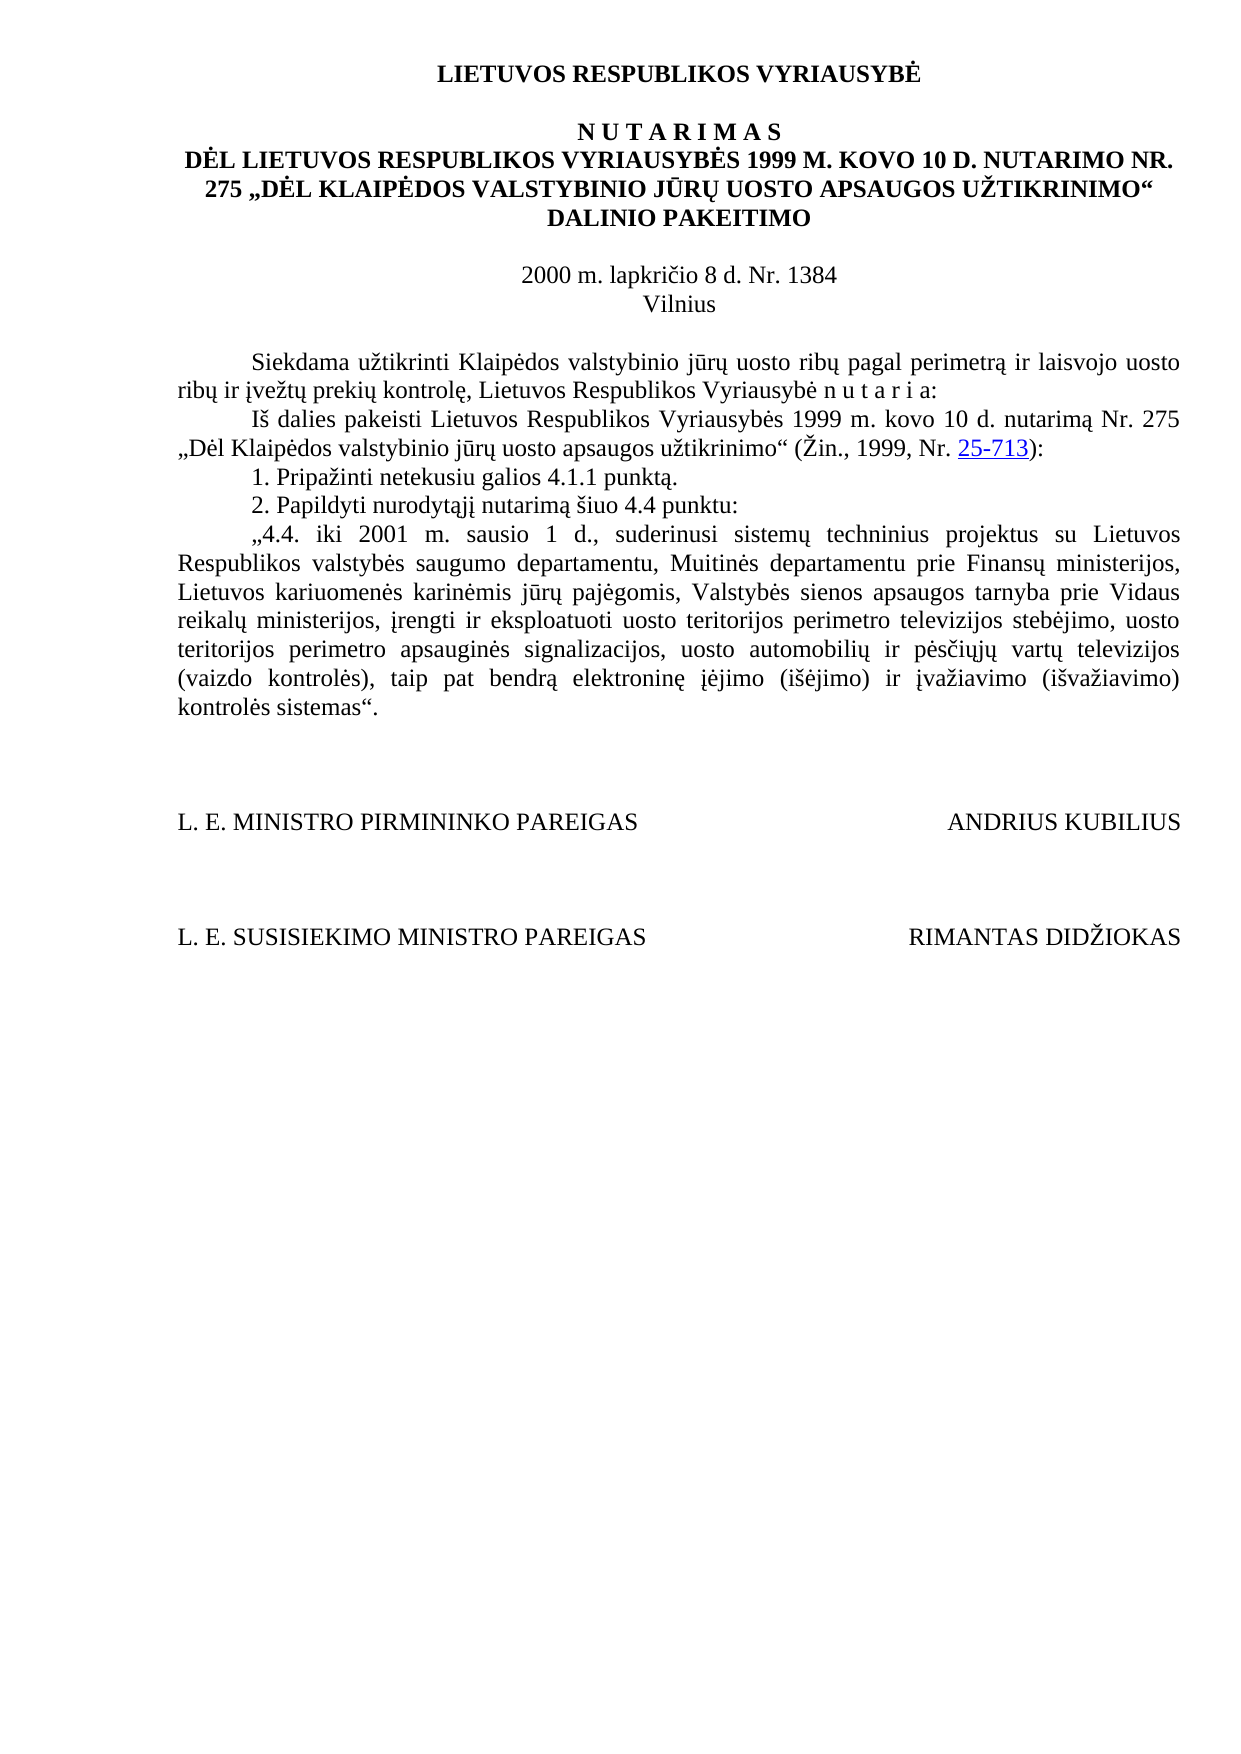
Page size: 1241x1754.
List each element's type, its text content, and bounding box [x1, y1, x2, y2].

text „4.4. iki 2001 m. sausio 1 d., suderinusi sistemų techninius projektus su Lietuvos Respublikos valstybės saugumo departamentu, Muitinės departamentu prie Finansų ministerijos, Lietuvos kariuomenės karinėmis jūrų pajėgomis, Valstybės sienos apsaugos tarnyba prie Vidaus reikalų ministerijos, įrengti ir eksploatuoti uosto teritorijos perimetro televizijos stebėjimo, uosto teritorijos perimetro apsauginės signalizacijos, uosto automobilių ir pėsčiųjų vartų televizijos (vaizdo kontrolės), taip pat bendrą elektroninę įėjimo (išėjimo) ir įvažiavimo (išvažiavimo) kontrolės sistemas“. [177, 519, 1181, 720]
text N U T A R I M A S [177, 117, 1181, 145]
text Vilnius [177, 289, 1181, 318]
text 2000 m. lapkričio 8 d. Nr. 1384 [177, 260, 1181, 289]
text 2. Papildyti nurodytąjį nutarimą šiuo 4.4 punktu: [177, 490, 1181, 519]
text 1. Pripažinti netekusiu galios 4.1.1 punktą. [177, 462, 1181, 490]
text Siekdama užtikrinti Klaipėdos valstybinio jūrų uosto ribų pagal perimetrą ir laisvojo uosto ribų ir įvežtų prekių kontrolę, Lietuvos Respublikos Vyriausybė nutaria: [177, 347, 1181, 404]
text L. E. MINISTRO PIRMININKO PAREIGAS ANDRIUS KUBILIUS [177, 807, 1181, 835]
text Iš dalies pakeisti Lietuvos Respublikos Vyriausybės 1999 m. kovo 10 d. nutarimą Nr. 275 „Dėl Klaipėdos valstybinio jūrų uosto apsaugos užtikrinimo“ (Žin., 1999, Nr. 25-713): [177, 404, 1181, 462]
text LIETUVOS RESPUBLIKOS VYRIAUSYBĖ [177, 59, 1181, 88]
text L. E. SUSISIEKIMO MINISTRO PAREIGAS RIMANTAS DIDŽIOKAS [177, 922, 1181, 950]
text DĖL LIETUVOS RESPUBLIKOS VYRIAUSYBĖS 1999 M. KOVO 10 D. NUTARIMO NR. 275 „DĖL KLAIPĖDOS VALSTYBINIO JŪRŲ UOSTO APSAUGOS UŽTIKRINIMO“ DALINIO PAKEITIMO [177, 145, 1181, 232]
